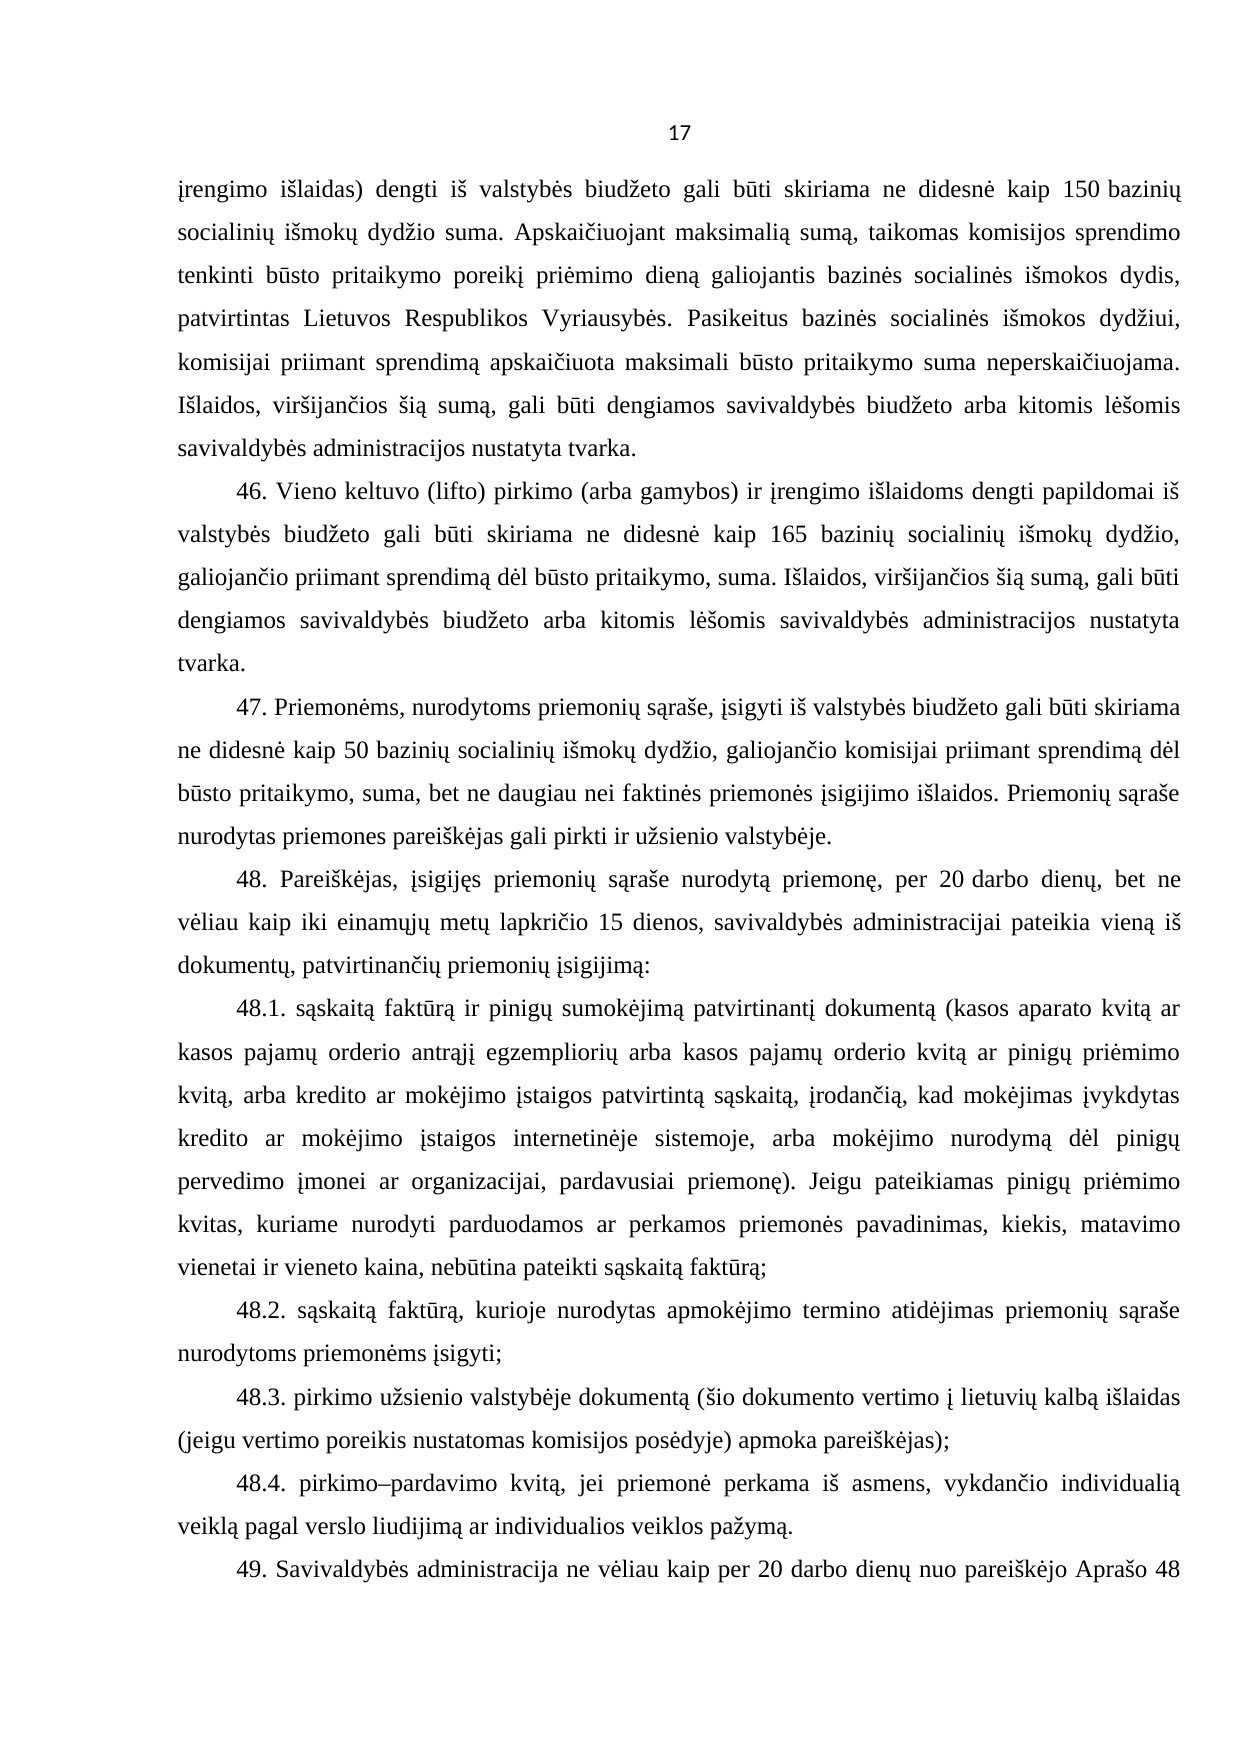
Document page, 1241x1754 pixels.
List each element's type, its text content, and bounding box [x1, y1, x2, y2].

text 49. Savivaldybės administracija ne vėliau kaip per 20 darbo dienų nuo pareiškėjo Aprašo 48 [177, 1554, 1181, 1583]
text įrengimo išlaidas) dengti iš valstybės biudžeto gali būti skiriama ne didesnė kaip 150 bazinių socialinių išmokų dydžio suma. Apskaičiuojant maksimalią sumą, taikomas komisijos sprendimo tenkinti būsto pritaikymo poreikį priėmimo dieną galiojantis bazinės socialinės išmokos dydis, patvirtintas Lietuvos Respublikos Vyriausybės. Pasikeitus bazinės socialinės išmokos dydžiui, komisijai priimant sprendimą apskaičiuota maksimali būsto pritaikymo suma neperskaičiuojama. Išlaidos, viršijančios šią sumą, gali būti dengiamos savivaldybės biudžeto arba kitomis lėšomis savivaldybės administracijos nustatyta tvarka. [177, 174, 1181, 462]
text 48. Pareiškėjas, įsigijęs priemonių sąraše nurodytą priemonę, per 20 darbo dienų, bet ne vėliau kaip iki einamųjų metų lapkričio 15 dienos, savivaldybės administracijai pateikia vieną iš dokumentų, patvirtinančių priemonių įsigijimą: [177, 864, 1181, 979]
text 48.2. sąskaitą faktūrą, kurioje nurodytas apmokėjimo termino atidėjimas priemonių sąraše nurodytoms priemonėms įsigyti; [177, 1295, 1181, 1367]
text 48.1. sąskaitą faktūrą ir pinigų sumokėjimą patvirtinantį dokumentą (kasos aparato kvitą ar kasos pajamų orderio antrąjį egzempliorių arba kasos pajamų orderio kvitą ar pinigų priėmimo kvitą, arba kredito ar mokėjimo įstaigos patvirtintą sąskaitą, įrodančią, kad mokėjimas įvykdytas kredito ar mokėjimo įstaigos internetinėje sistemoje, arba mokėjimo nurodymą dėl pinigų pervedimo įmonei ar organizacijai, pardavusiai priemonę). Jeigu pateikiamas pinigų priėmimo kvitas, kuriame nurodyti parduodamos ar perkamos priemonės pavadinimas, kiekis, matavimo vienetai ir vieneto kaina, nebūtina pateikti sąskaitą faktūrą; [177, 993, 1181, 1281]
text 47. Priemonėms, nurodytoms priemonių sąraše, įsigyti iš valstybės biudžeto gali būti skiriama ne didesnė kaip 50 bazinių socialinių išmokų dydžio, galiojančio komisijai priimant sprendimą dėl būsto pritaikymo, suma, bet ne daugiau nei faktinės priemonės įsigijimo išlaidos. Priemonių sąraše nurodytas priemones pareiškėjas gali pirkti ir užsienio valstybėje. [177, 692, 1181, 850]
text 48.4. pirkimo–pardavimo kvitą, jei priemonė perkama iš asmens, vykdančio individualią veiklą pagal verslo liudijimą ar individualios veiklos pažymą. [177, 1468, 1181, 1540]
text 46. Vieno keltuvo (lifto) pirkimo (arba gamybos) ir įrengimo išlaidoms dengti papildomai iš valstybės biudžeto gali būti skiriama ne didesnė kaip 165 bazinių socialinių išmokų dydžio, galiojančio priimant sprendimą dėl būsto pritaikymo, suma. Išlaidos, viršijančios šią sumą, gali būti dengiamos savivaldybės biudžeto arba kitomis lėšomis savivaldybės administracijos nustatyta tvarka. [177, 476, 1181, 677]
text 48.3. pirkimo užsienio valstybėje dokumentą (šio dokumento vertimo į lietuvių kalbą išlaidas (jeigu vertimo poreikis nustatomas komisijos posėdyje) apmoka pareiškėjas); [177, 1382, 1181, 1453]
